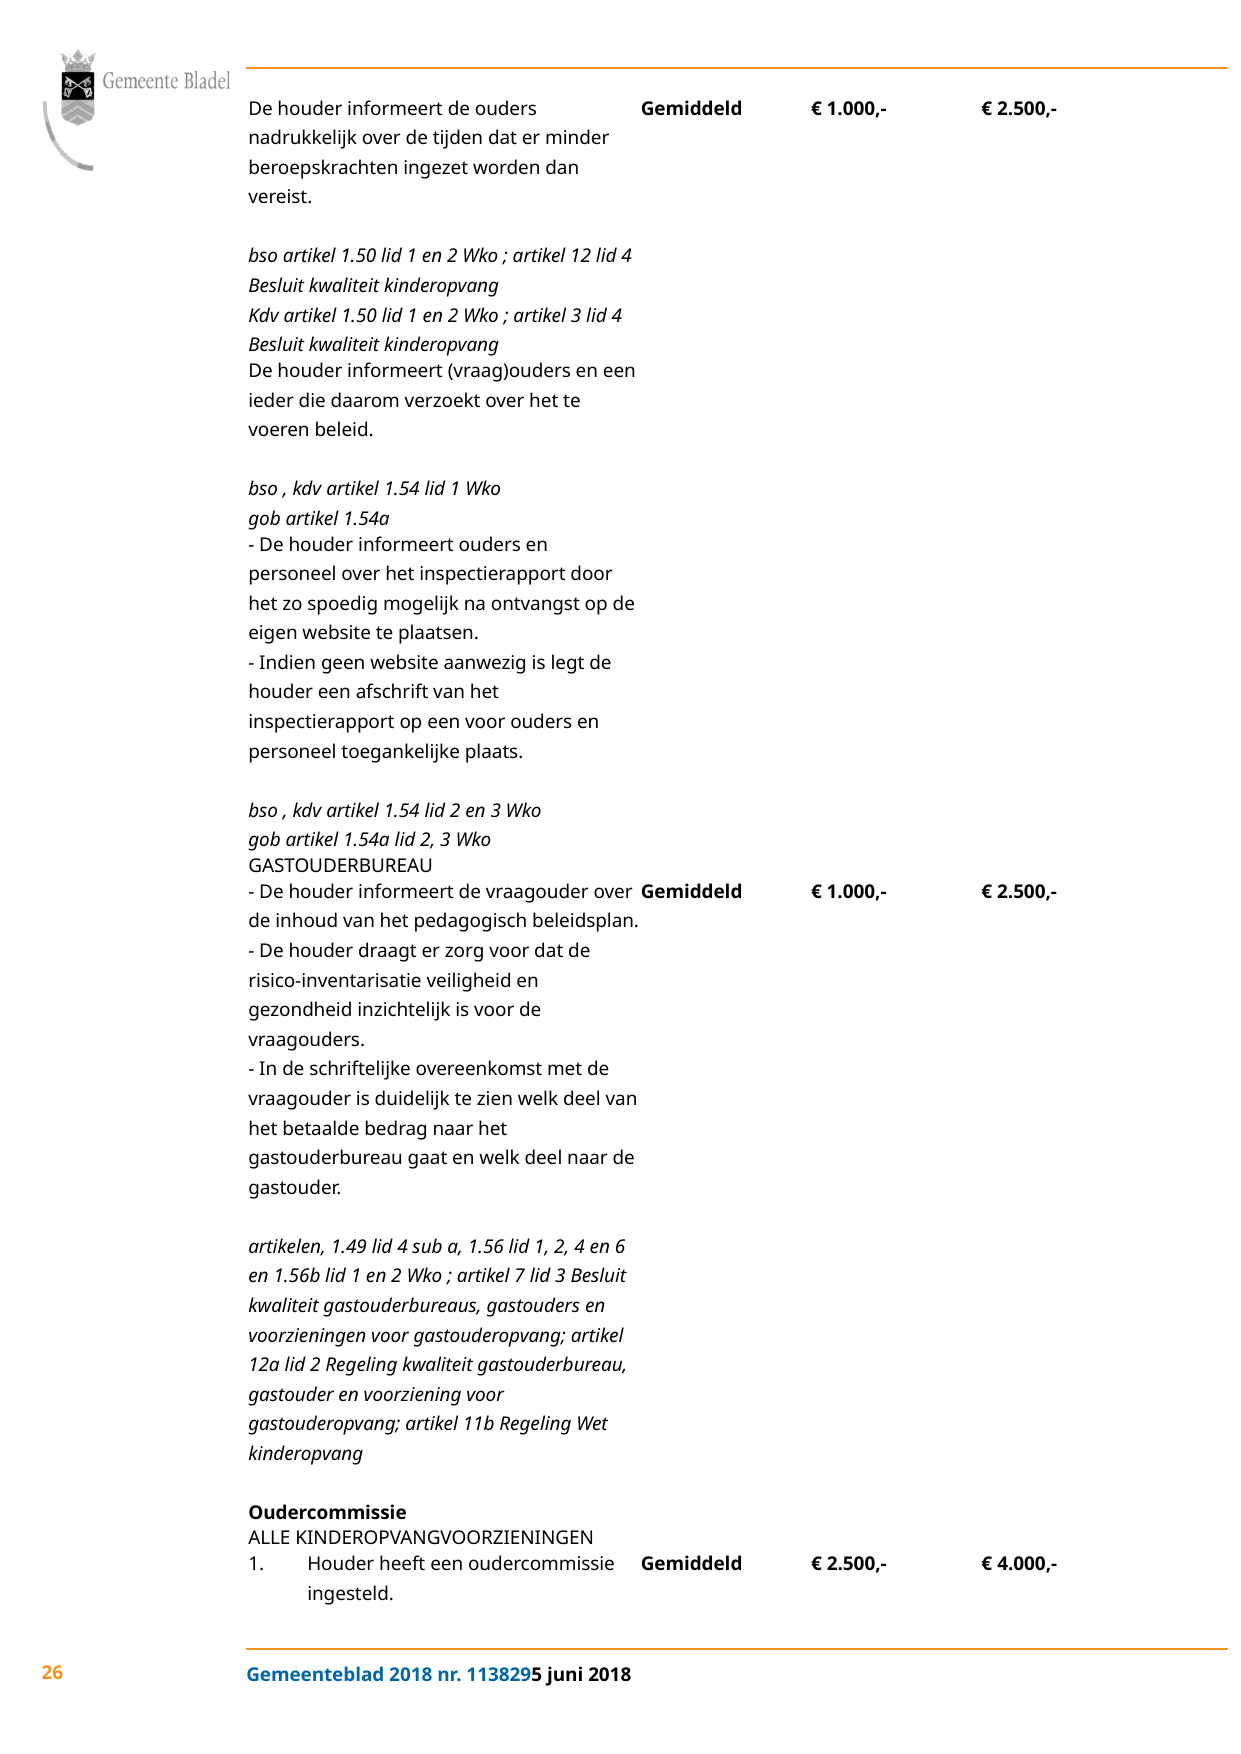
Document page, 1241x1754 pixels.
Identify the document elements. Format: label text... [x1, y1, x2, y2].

table_cell [641, 531, 811, 852]
table_cell Gemiddeld [641, 1550, 811, 1606]
table_cell - De houder informeert de vraagouder over de inhoud van het pedagogisch beleidsplan. - De houder draagt er zorg voor dat de risico-inventarisatie veiligheid en gezondheid inzichtelijk is voor de vraagouders. - In de schriftelijke overeenkomst met de vraagouder is duidelijk te zien welk deel van het betaalde bedrag naar het gastouderbureau gaat en welk deel naar de gastouder. artikelen, 1.49 lid 4 sub a, 1.56 lid 1, 2, 4 en 6 en 1.56b lid 1 en 2 Wko ; artikel 7 lid 3 Besluit kwaliteit gastouderbureaus, gastouders en voorzieningen voor gastouderopvang; artikel 12a lid 2 Regeling kwaliteit gastouderbureau, gastouder en voorziening voor gastouderopvang; artikel 11b Regeling Wet kinderopvang [248, 878, 641, 1466]
table_cell € 2.500,- [981, 878, 1152, 1466]
table_cell [641, 357, 811, 531]
table_cell [981, 853, 1152, 878]
table_header Oudercommissie [248, 1499, 1152, 1524]
table_cell [981, 357, 1152, 531]
table_cell € 2.500,- [981, 95, 1152, 357]
picture [41, 47, 231, 172]
table_cell - De houder informeert ouders en personeel over het inspectierapport door het zo spoedig mogelijk na ontvangst op de eigen website te plaatsen. - Indien geen website aanwezig is legt de houder een afschrift van het inspectierapport op een voor ouders en personeel toegankelijke plaats. bso , kdv artikel 1.54 lid 2 en 3 Wko gob artikel 1.54a lid 2, 3 Wko [248, 531, 641, 852]
table_cell Houder heeft een oudercommissie ingesteld. De houder heeft zich aantoonbaar voldoende ingespannen om een oudercommissie in te stellen en biedt ouders de gelegenheid deel te nemen aan een oudercommissie. Geldt enkel wanneer er maximaal 50 kinderen worden opgevangen/50 gastouders aangesloten zijn. Als er conform artikel 1.58 tweede lid geen oudercommissie is ingesteld, betrekt de houder de ouders aantoonbaar voldoende op een andere wijze bij: - de wijze waarop uitvoering wordt gegeven aan artikel 1.50, eerste lid; en de aspecten waarop adviesrecht bestaat. bso , gob , kdv artikel 1.58 lid 1 en 2 Wko [248, 1550, 641, 1606]
table_cell € 2.500,- [811, 1550, 981, 1606]
table_cell € 4.000,- [981, 1550, 1152, 1606]
table_cell De houder informeert de ouders nadrukkelijk over de tijden dat er minder beroepskrachten ingezet worden dan vereist. bso artikel 1.50 lid 1 en 2 Wko ; artikel 12 lid 4 Besluit kwaliteit kinderopvang Kdv artikel 1.50 lid 1 en 2 Wko ; artikel 3 lid 4 Besluit kwaliteit kinderopvang [248, 95, 641, 357]
table_cell € 1.000,- [811, 95, 981, 357]
table_cell € 1.000,- [811, 878, 981, 1466]
table_cell Gemiddeld [641, 95, 811, 357]
table_cell Gemiddeld [641, 878, 811, 1466]
table_cell [981, 531, 1152, 852]
table_cell [811, 531, 981, 852]
table_cell De houder informeert (vraag)ouders en een ieder die daarom verzoekt over het te voeren beleid. bso , kdv artikel 1.54 lid 1 Wko gob artikel 1.54a [248, 357, 641, 531]
table_cell ALLE KINDEROPVANGVOORZIENINGEN [248, 1525, 1152, 1550]
table_cell [811, 357, 981, 531]
table_cell GASTOUDERBUREAU [248, 853, 981, 878]
